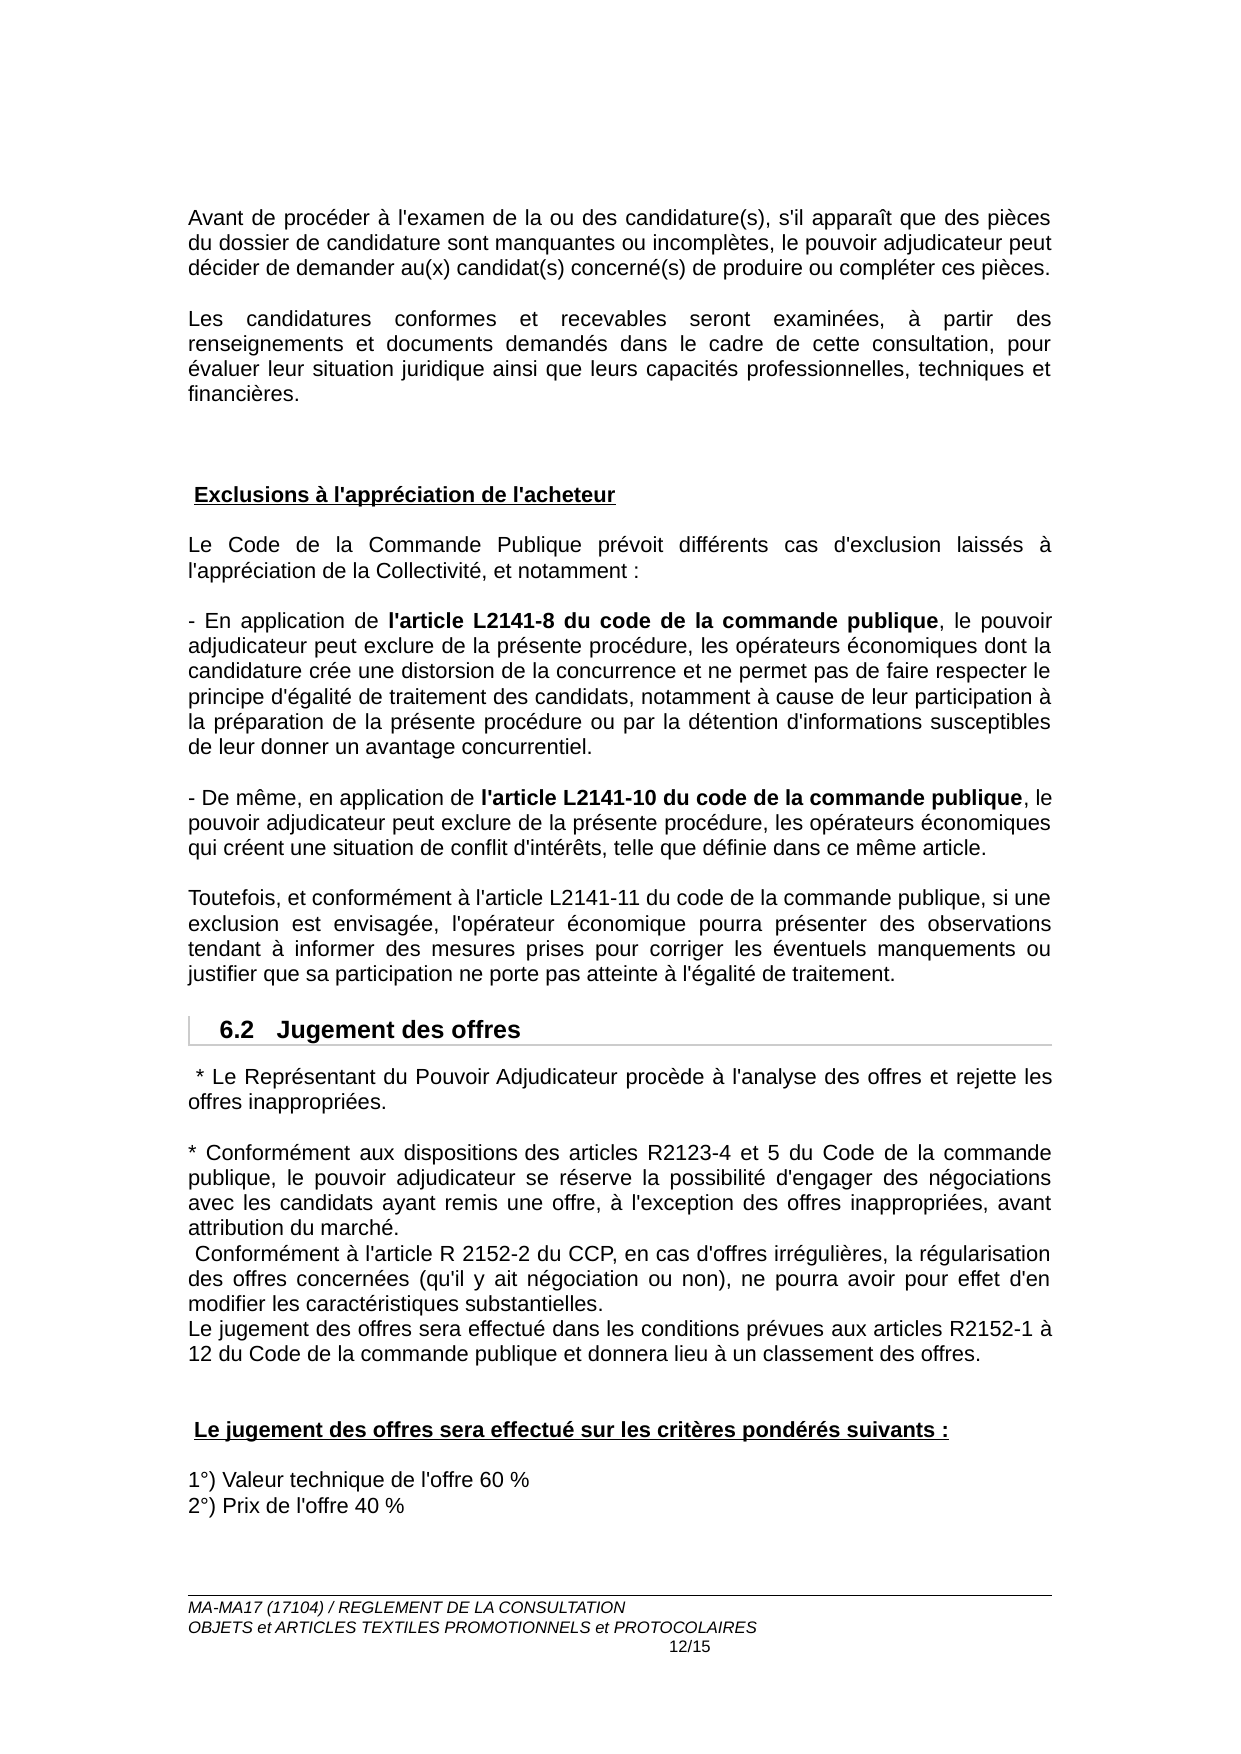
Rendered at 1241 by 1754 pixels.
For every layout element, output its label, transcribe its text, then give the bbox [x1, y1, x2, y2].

text * Conformément aux dispositions des articles R2123-4 et 5 du Code de la commande publique, le pouvoir adjudicateur se réserve la possibilité d'engager des négociations avec les candidats ayant remis une offre, à l'exception des offres inappropriées, avant attribution du marché. [188, 1140, 1052, 1241]
text Exclusions à l'appréciation de l'acheteur [188, 482, 1052, 507]
text Avant de procéder à l'examen de la ou des candidature(s), s'il apparaît que des pièces du dossier de candidature sont manquantes ou incomplètes, le pouvoir adjudicateur peut décider de demander au(x) candidat(s) concerné(s) de produire ou compléter ces pièces. [188, 204, 1052, 280]
text 2°) Prix de l'offre 40 % [188, 1493, 1052, 1518]
subtitle Jugement des offres [190, 1016, 1052, 1044]
text - De même, en application de l'article L2141-10 du code de la commande publique, le pouvoir adjudicateur peut exclure de la présente procédure, les opérateurs économiques qui créent une situation de conflit d'intérêts, telle que définie dans ce même article. [188, 784, 1052, 860]
text Les candidatures conformes et recevables seront examinées, à partir des renseignements et documents demandés dans le cadre de cette consultation, pour évaluer leur situation juridique ainsi que leurs capacités professionnelles, techniques et financières. [188, 305, 1052, 406]
text Le jugement des offres sera effectué sur les critères pondérés suivants : [188, 1417, 1052, 1442]
text 1°) Valeur technique de l'offre 60 % [188, 1467, 1052, 1493]
text * Le Représentant du Pouvoir Adjudicateur procède à l'analyse des offres et rejette les offres inappropriées. [188, 1064, 1052, 1114]
text Conformément à l'article R 2152-2 du CCP, en cas d'offres irrégulières, la régularisation des offres concernées (qu'il y ait négociation ou non), ne pourra avoir pour effet d'en modifier les caractéristiques substantielles. [188, 1241, 1052, 1316]
text Toutefois, et conformément à l'article L2141-11 du code de la commande publique, si une exclusion est envisagée, l'opérateur économique pourra présenter des observations tendant à informer des mesures prises pour corriger les éventuels manquements ou justifier que sa participation ne porte pas atteinte à l'égalité de traitement. [188, 885, 1052, 986]
text Le Code de la Commande Publique prévoit différents cas d'exclusion laissés à l'appréciation de la Collectivité, et notamment : [188, 532, 1052, 583]
text - En application de l'article L2141-8 du code de la commande publique, le pouvoir adjudicateur peut exclure de la présente procédure, les opérateurs économiques dont la candidature crée une distorsion de la concurrence et ne permet pas de faire respecter le principe d'égalité de traitement des candidats, notamment à cause de leur participation à la préparation de la présente procédure ou par la détention d'informations susceptibles de leur donner un avantage concurrentiel. [188, 608, 1052, 759]
text Le jugement des offres sera effectué dans les conditions prévues aux articles R2152-1 à 12 du Code de la commande publique et donnera lieu à un classement des offres. [188, 1316, 1052, 1367]
